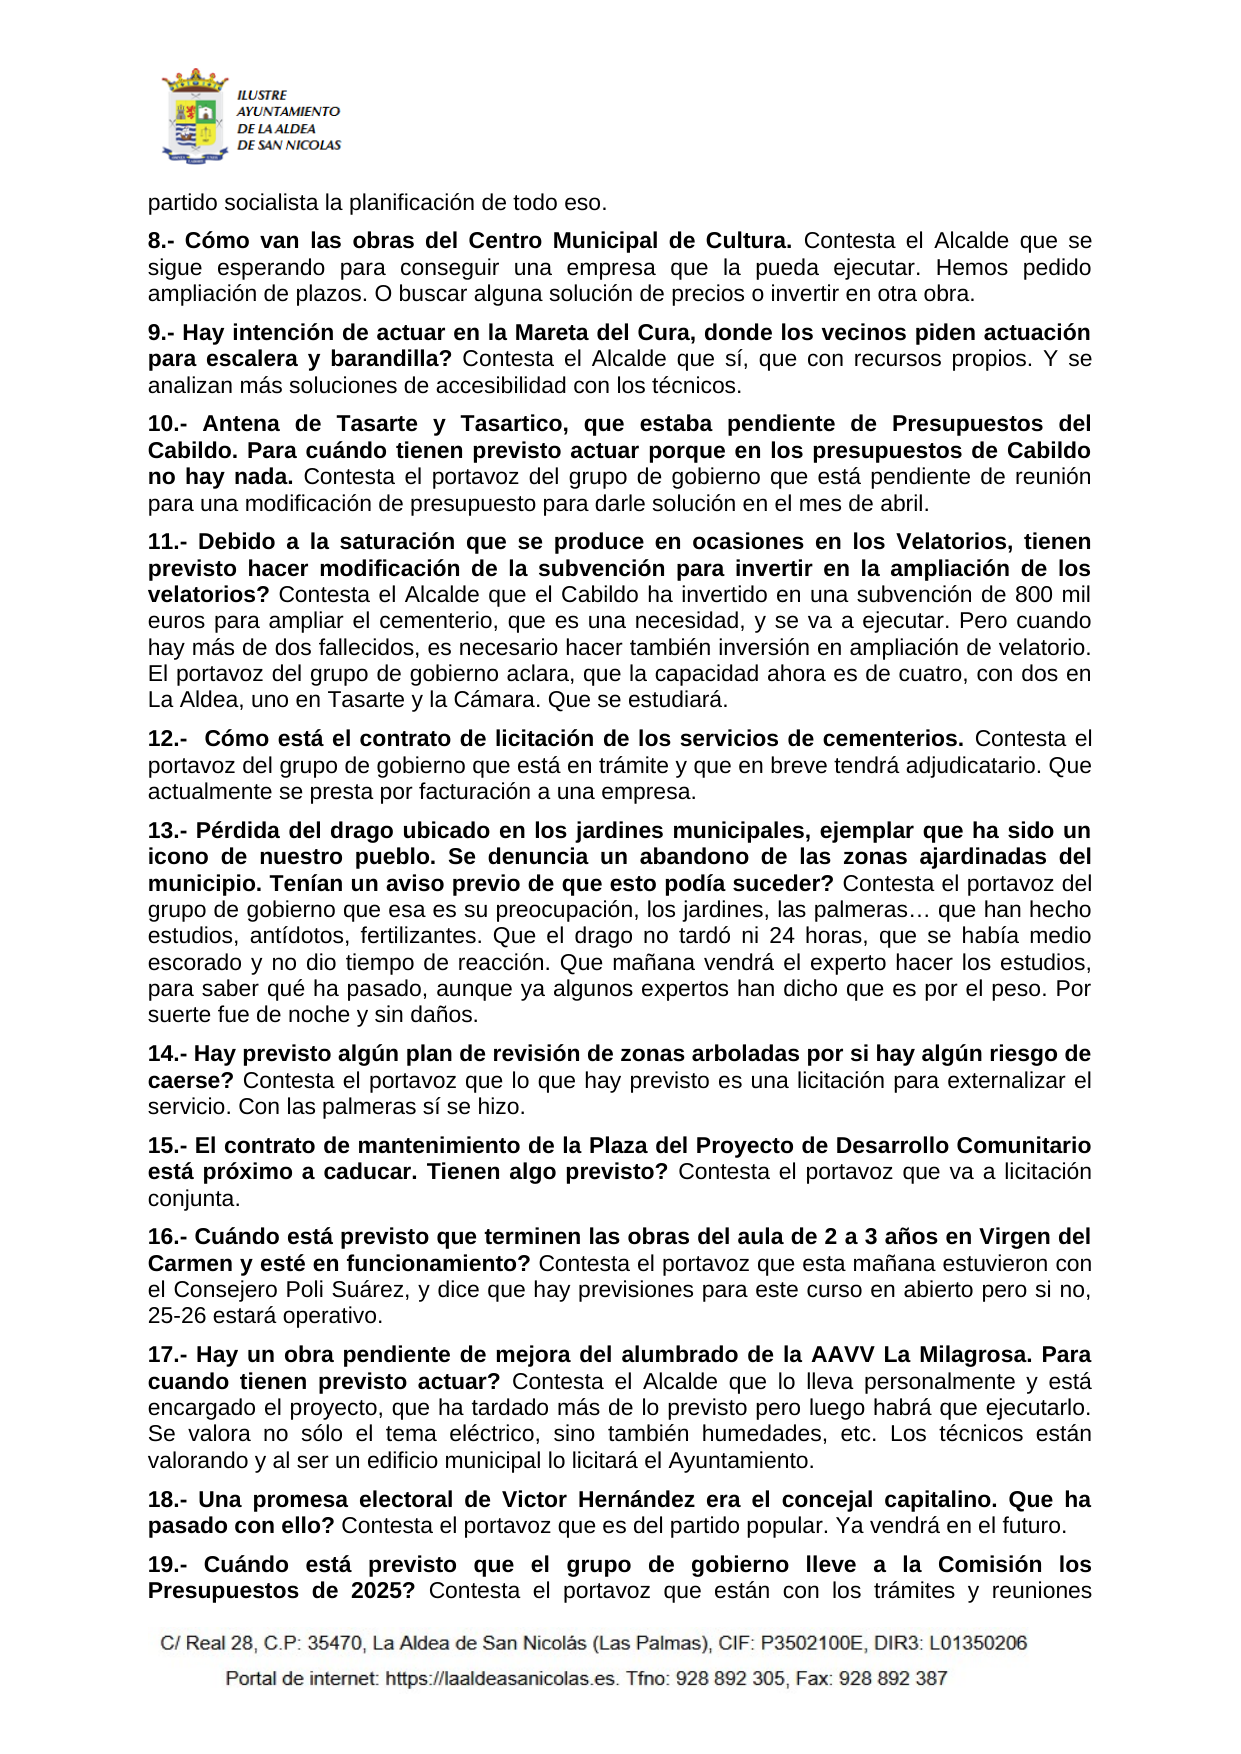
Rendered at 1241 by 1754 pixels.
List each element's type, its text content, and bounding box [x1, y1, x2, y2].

text 11.- Debido a la saturación que se produce en ocasiones en los Velatorios, tienen previsto hacer modificación de la subvención para invertir en la ampliación de los velatorios? Contesta el Alcalde que el Cabildo ha invertido en una subvención de 800 mil euros para ampliar el cementerio, que es una necesidad, y se va a ejecutar. Pero cuando hay más de dos fallecidos, es necesario hacer también inversión en ampliación de velatorio. El portavoz del grupo de gobierno aclara, que la capacidad ahora es de cuatro, con dos en La Aldea, uno en Tasarte y la Cámara. Que se estudiará. [148, 528, 1093, 713]
text partido socialista la planificación de todo eso. [148, 188, 1093, 215]
text 18.- Una promesa electoral de Victor Hernández era el concejal capitalino. Que ha pasado con ello? Contesta el portavoz que es del partido popular. Ya vendrá en el futuro. [148, 1486, 1093, 1538]
text 13.- Pérdida del drago ubicado en los jardines municipales, ejemplar que ha sido un icono de nuestro pueblo. Se denuncia un abandono de las zonas ajardinadas del municipio. Tenían un aviso previo de que esto podía suceder? Contesta el portavoz del grupo de gobierno que esa es su preocupación, los jardines, las palmeras… que han hecho estudios, antídotos, fertilizantes. Que el drago no tardó ni 24 horas, que se había medio escorado y no dio tiempo de reacción. Que mañana vendrá el experto hacer los estudios, para saber qué ha pasado, aunque ya algunos expertos han dicho que es por el peso. Por suerte fue de noche y sin daños. [148, 817, 1093, 1028]
text 14.- Hay previsto algún plan de revisión de zonas arboladas por si hay algún riesgo de caerse? Contesta el portavoz que lo que hay previsto es una licitación para externalizar el servicio. Con las palmeras sí se hizo. [148, 1040, 1093, 1119]
picture [148, 60, 357, 172]
text 17.- Hay un obra pendiente de mejora del alumbrado de la AAVV La Milagrosa. Para cuando tienen previsto actuar? Contesta el Alcalde que lo lleva personalmente y está encargado el proyecto, que ha tardado más de lo previsto pero luego habrá que ejecutarlo. Se valora no sólo el tema eléctrico, sino también humedades, etc. Los técnicos están valorando y al ser un edificio municipal lo licitará el Ayuntamiento. [148, 1341, 1093, 1473]
text 10.- Antena de Tasarte y Tasartico, que estaba pendiente de Presupuestos del Cabildo. Para cuándo tienen previsto actuar porque en los presupuestos de Cabildo no hay nada. Contesta el portavoz del grupo de gobierno que está pendiente de reunión para una modificación de presupuesto para darle solución en el mes de abril. [148, 410, 1093, 516]
text 19.- Cuándo está previsto que el grupo de gobierno lleve a la Comisión los Presupuestos de 2025? Contesta el portavoz que están con los trámites y reuniones [148, 1551, 1093, 1603]
picture [149, 1627, 1034, 1694]
text 8.- Cómo van las obras del Centro Municipal de Cultura. Contesta el Alcalde que se sigue esperando para conseguir una empresa que la pueda ejecutar. Hemos pedido ampliación de plazos. O buscar alguna solución de precios o invertir en otra obra. [148, 227, 1093, 306]
text 15.- El contrato de mantenimiento de la Plaza del Proyecto de Desarrollo Comunitario está próximo a caducar. Tienen algo previsto? Contesta el portavoz que va a licitación conjunta. [148, 1132, 1093, 1211]
text 9.- Hay intención de actuar en la Mareta del Cura, donde los vecinos piden actuación para escalera y barandilla? Contesta el Alcalde que sí, que con recursos propios. Y se analizan más soluciones de accesibilidad con los técnicos. [148, 319, 1093, 398]
text 16.- Cuándo está previsto que terminen las obras del aula de 2 a 3 años en Virgen del Carmen y esté en funcionamiento? Contesta el portavoz que esta mañana estuvieron con el Consejero Poli Suárez, y dice que hay previsiones para este curso en abierto pero si no, 25-26 estará operativo. [148, 1223, 1093, 1329]
text 12.- Cómo está el contrato de licitación de los servicios de cementerios. Contesta el portavoz del grupo de gobierno que está en trámite y que en breve tendrá adjudicatario. Que actualmente se presta por facturación a una empresa. [148, 725, 1093, 804]
